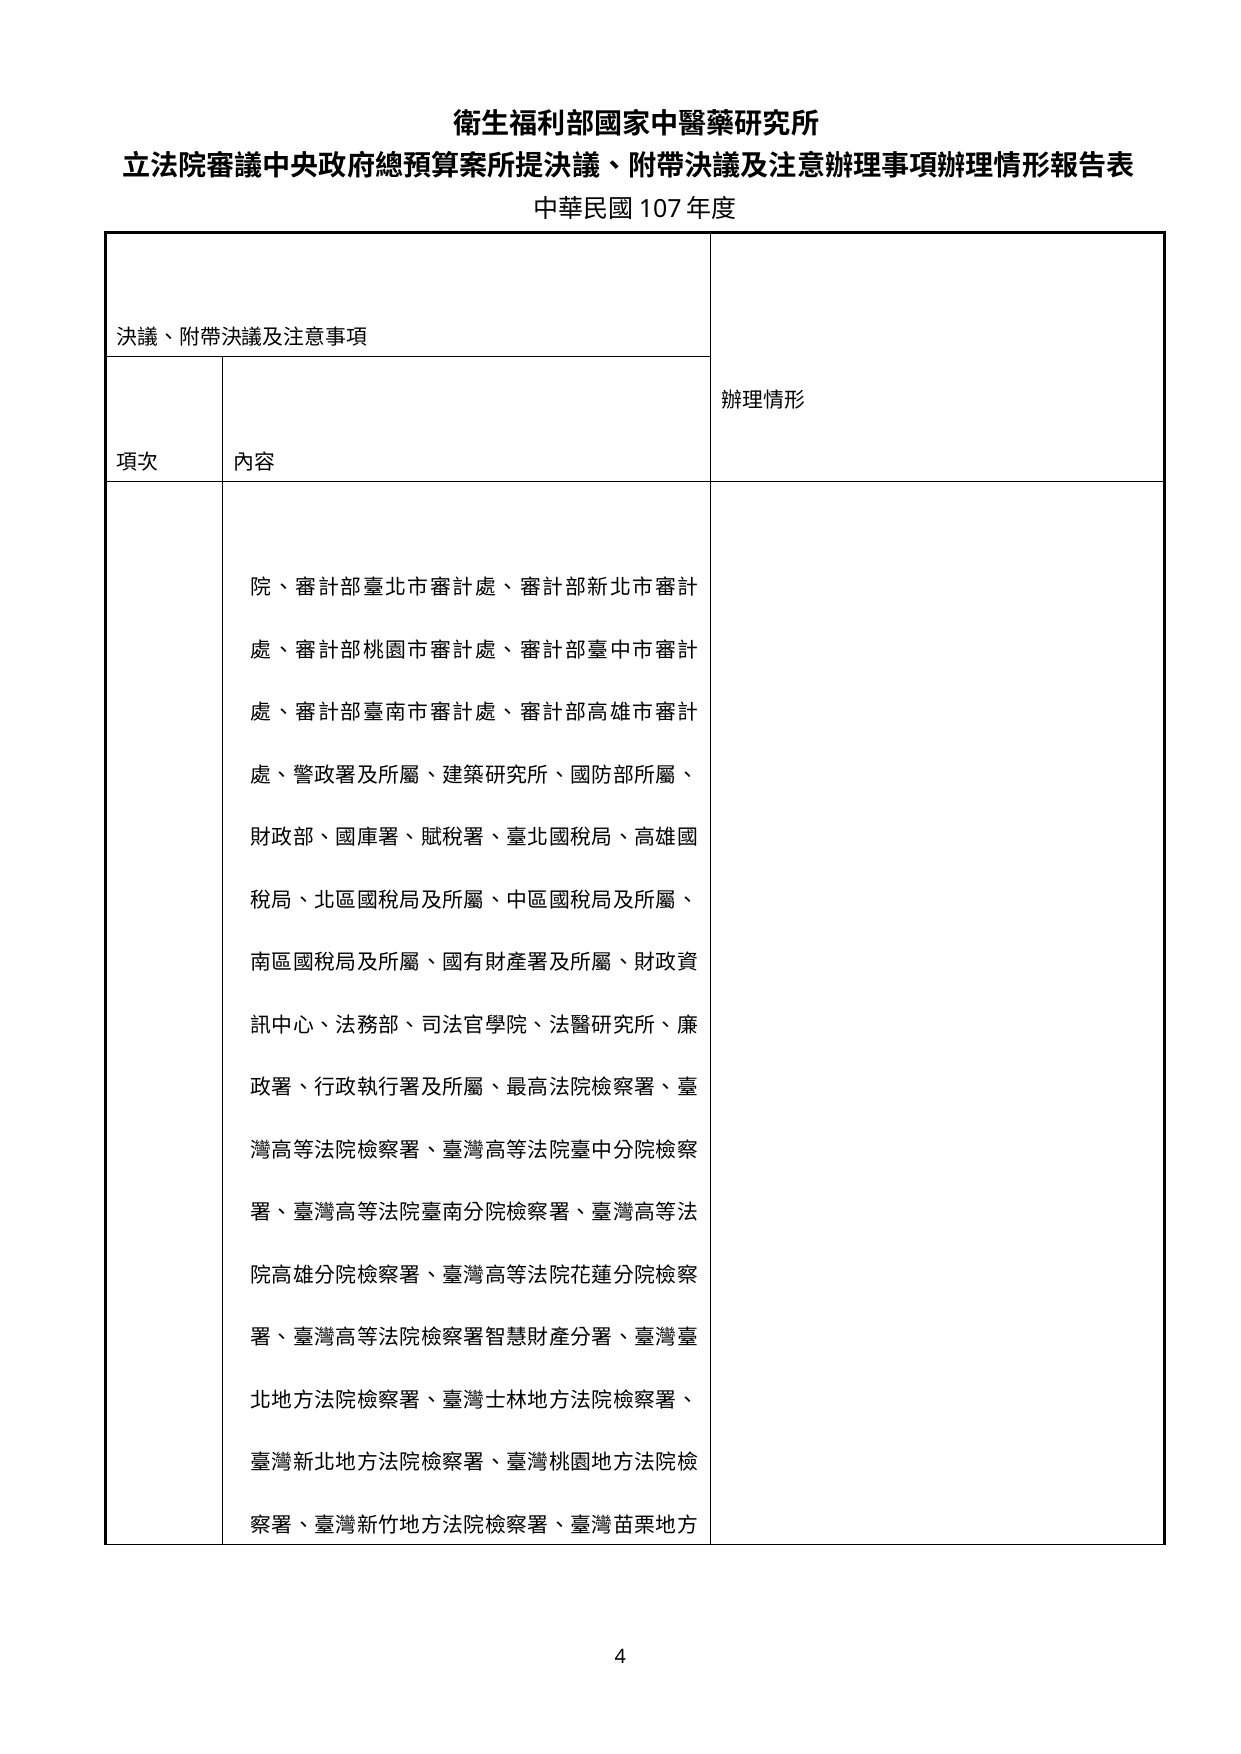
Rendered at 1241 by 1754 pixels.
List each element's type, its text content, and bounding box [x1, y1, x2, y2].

table_header 辦理情形 [711, 234, 1163, 481]
table_header 決議、附帶決議及注意事項 [107, 234, 710, 356]
table_cell 院、審計部臺北市審計處、審計部新北市審計處、審計部桃園市審計處、審計部臺中市審計處、審計部臺南市審計處、審計部高雄市審計處、警政署及所屬、建築研究所、國防部所屬、財政部、國庫署、賦稅署、臺北國稅局、高雄國稅局、北區國稅局及所屬、中區國稅局及所屬、南區國稅局及所屬、國有財產署及所屬、財政資訊中心、法務部、司法官學院、法醫研究所、廉政署、行政執行署及所屬、最高法院檢察署、臺灣高等法院檢察署、臺灣高等法院臺中分院檢察署、臺灣高等法院臺南分院檢察署、臺灣高等法院高雄分院檢察署、臺灣高等法院花蓮分院檢察署、臺灣高等法院檢察署智慧財產分署、臺灣臺北地方法院檢察署、臺灣士林地方法院檢察署、臺灣新北地方法院檢察署、臺灣桃園地方法院檢察署、臺灣新竹地方法院檢察署、臺灣苗栗地方 [223, 482, 710, 1544]
table_cell 項次 [107, 357, 222, 481]
table_cell [107, 482, 222, 1544]
table_cell 內容 [223, 357, 710, 481]
table_cell [711, 482, 1163, 1544]
